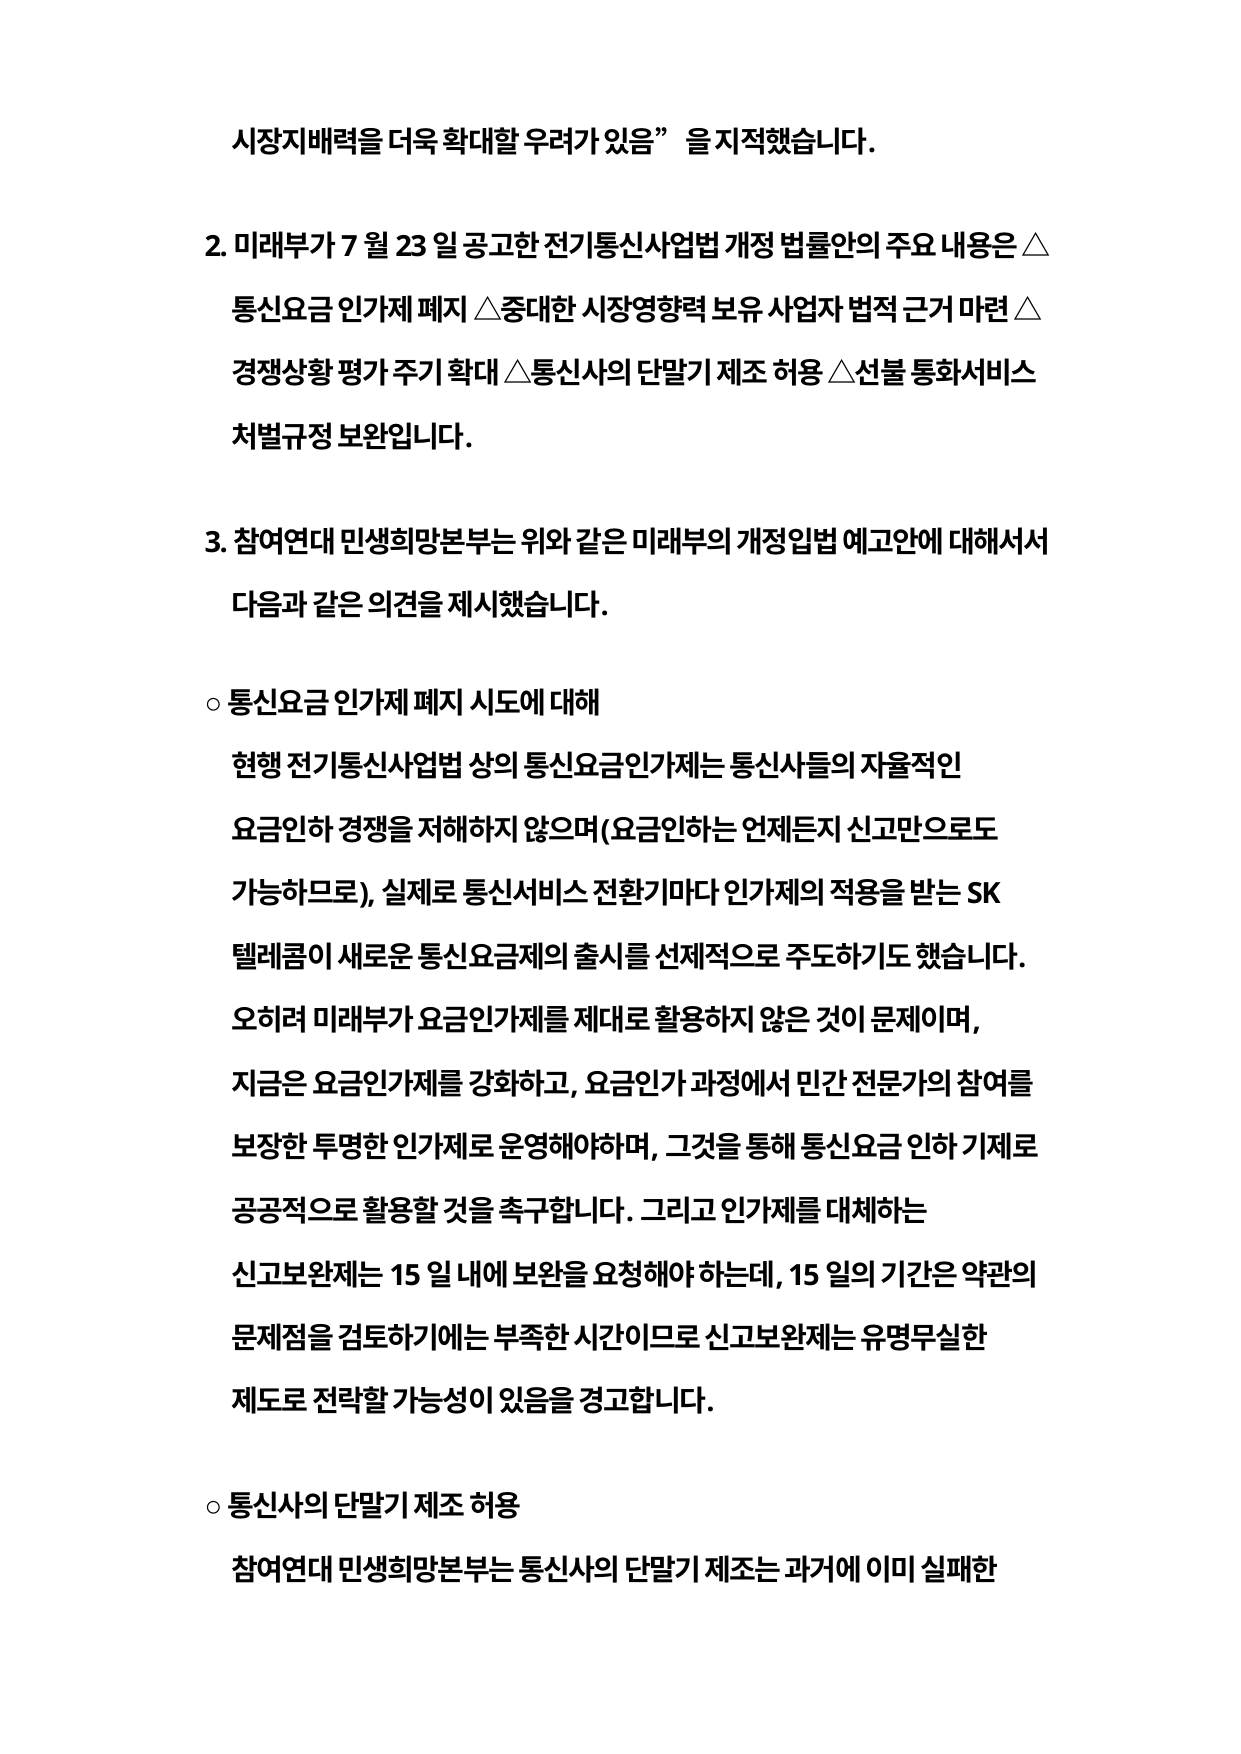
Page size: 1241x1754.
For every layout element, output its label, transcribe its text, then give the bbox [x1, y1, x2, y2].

text 3. 참여연대 민생희망본부는 위와 같은 미래부의 개정입법 예고안에 대해서서 다음과 같은 의견을 제시했습니다. [204, 518, 1063, 666]
text 시장지배력을 더욱 확대할 우려가 있음”을 지적했습니다. [204, 118, 1063, 161]
text 2. 미래부가 7월 23일 공고한 전기통신사업법 개정 법률안의 주요 내용은 △통신요금 인가제 폐지 △중대한 시장영향력 보유 사업자 법적 근거 마련 △경쟁상황 평가 주기 확대 △통신사의 단말기 제조 허용 △선불 통화서비스 처벌규정 보완입니다. [204, 223, 1063, 456]
text ○ 통신사의 단말기 제조 허용 참여연대 민생희망본부는 통신사의 단말기 제조는 과거에 이미 실패한 [204, 1483, 1063, 1589]
text ○ 통신요금 인가제 폐지 시도에 대해 현행 전기통신사업법 상의 통신요금인가제는 통신사들의 자율적인 요금인하 경쟁을 저해하지 않으며(요금인하는 언제든지 신고만으로도 가능하므로), 실제로 통신서비스 전환기마다 인가제의 적용을 받는 SK텔레콤이 새로운 통신요금제의 출시를 선제적으로 주도하기도 했습니다. 오히려 미래부가 요금인가제를 제대로 활용하지 않은 것이 문제이며, 지금은 요금인가제를 강화하고, 요금인가 과정에서 민간 전문가의 참여를 보장한 투명한 인가제로 운영해야하며, 그것을 통해 통신요금 인하 기제로 공공적으로 활용할 것을 촉구합니다. 그리고 인가제를 대체하는 신고보완제는 15일 내에 보완을 요청해야 하는데, 15일의 기간은 약관의 문제점을 검토하기에는 부족한 시간이므로 신고보완제는 유명무실한 제도로 전락할 가능성이 있음을 경고합니다. [204, 679, 1063, 1420]
